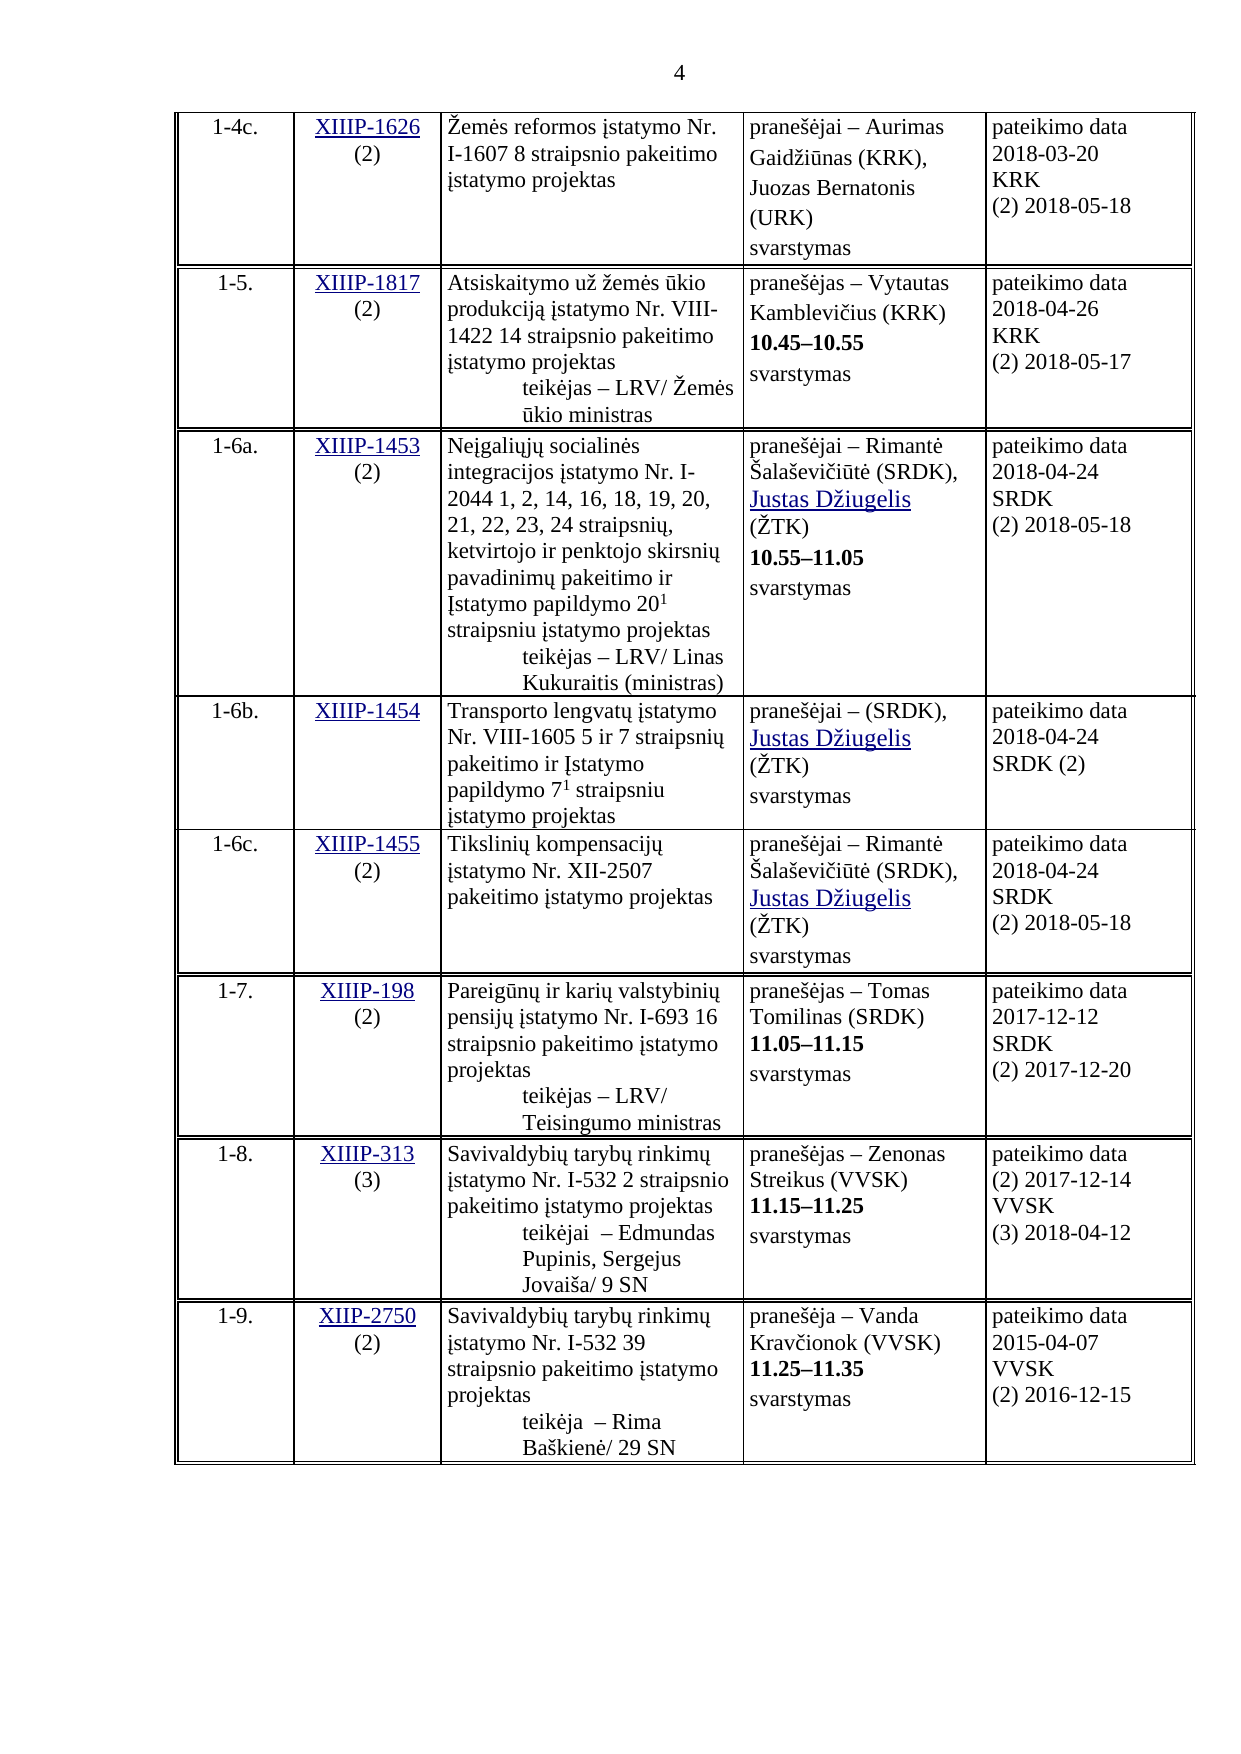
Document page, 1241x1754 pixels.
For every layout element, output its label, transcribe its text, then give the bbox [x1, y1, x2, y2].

table_cell XIIIP-198 (2) [295, 977, 440, 1135]
table_cell 1-5. [179, 269, 293, 427]
table_cell [1195, 1298, 1240, 1461]
table_cell XIIIP-1817 (2) [295, 269, 440, 427]
table_cell pranešėjas – Vytautas Kamblevičius (KRK) 10.45–10.55 svarstymas [744, 269, 985, 427]
table_cell Žemės reformos įstatymo Nr. I-1607 8 straipsnio pakeitimo įstatymo projektas [442, 113, 743, 264]
table_cell Transporto lengvatų įstatymo Nr. VIII-1605 5 ir 7 straipsnių pakeitimo ir Įstatymo papildymo 71 straipsniu įstatymo projektas [442, 697, 743, 829]
table_cell [1195, 829, 1240, 972]
table_cell Savivaldybių tarybų rinkimų įstatymo Nr. I-532 2 straipsnio pakeitimo įstatymo projektas teikėjai – Edmundas Pupinis, Sergejus Jovaiša/ 9 SN [442, 1140, 743, 1298]
table_cell pranešėjai – Rimantė Šalaševičiūtė (SRDK), Justas Džiugelis (ŽTK) 10.55–11.05 svarstymas [744, 432, 985, 695]
table_cell Neįgaliųjų socialinės integracijos įstatymo Nr. I-2044 1, 2, 14, 16, 18, 19, 20, 21, 22, 23, 24 straipsnių, ketvirtojo ir penktojo skirsnių pavadinimų pakeitimo ir Įstatymo papildymo 201 straipsniu įstatymo projektas teikėjas – LRV/ Linas Kukuraitis (ministras) [442, 432, 743, 695]
table_cell pranešėjai – (SRDK), Justas Džiugelis (ŽTK) svarstymas [744, 697, 985, 829]
table_cell pateikimo data (2) 2017-12-14 VVSK (3) 2018-04-12 [987, 1140, 1191, 1298]
table_cell 1-8. [179, 1140, 293, 1298]
table_cell [1195, 112, 1240, 264]
table_cell 1-6c. [179, 830, 293, 972]
table_cell pranešėjai – Rimantė Šalaševičiūtė (SRDK), Justas Džiugelis (ŽTK) svarstymas [744, 830, 985, 972]
table_cell 1-7. [179, 977, 293, 1135]
table_cell [1195, 427, 1240, 695]
table_cell 1-9. [179, 1303, 293, 1461]
table_cell Atsiskaitymo už žemės ūkio produkciją įstatymo Nr. VIII-1422 14 straipsnio pakeitimo įstatymo projektas teikėjas – LRV/ Žemės ūkio ministras [442, 269, 743, 427]
table_cell XIIIP-313 (3) [295, 1140, 440, 1298]
table_cell 1-6a. [179, 432, 293, 695]
table_cell pateikimo data 2018-04-24 SRDK (2) 2018-05-18 [987, 432, 1191, 695]
table_cell pranešėjai – Aurimas Gaidžiūnas (KRK), Juozas Bernatonis (URK) svarstymas [744, 113, 985, 264]
table_cell [1195, 1135, 1240, 1298]
table_cell pranešėjas – Tomas Tomilinas (SRDK) 11.05–11.15 svarstymas [744, 977, 985, 1135]
table_cell pateikimo data 2018-04-24 SRDK (2) [987, 697, 1191, 829]
table_cell Pareigūnų ir karių valstybinių pensijų įstatymo Nr. I-693 16 straipsnio pakeitimo įstatymo projektas teikėjas – LRV/ Teisingumo ministras [442, 977, 743, 1135]
table_cell pateikimo data 2018-04-26 KRK (2) 2018-05-17 [987, 269, 1191, 427]
table_cell [1195, 972, 1240, 1135]
table_cell pateikimo data 2018-03-20 KRK (2) 2018-05-18 [987, 113, 1191, 264]
table_cell Savivaldybių tarybų rinkimų įstatymo Nr. I-532 39 straipsnio pakeitimo įstatymo projektas teikėja – Rima Baškienė/ 29 SN [442, 1303, 743, 1461]
table_cell [1195, 264, 1240, 427]
table_cell Tikslinių kompensacijų įstatymo Nr. XII-2507 pakeitimo įstatymo projektas [442, 830, 743, 972]
table_cell pranešėja – Vanda Kravčionok (VVSK) 11.25–11.35 svarstymas [744, 1303, 985, 1461]
table_cell pateikimo data 2017-12-12 SRDK (2) 2017-12-20 [987, 977, 1191, 1135]
table_cell pateikimo data 2015-04-07 VVSK (2) 2016-12-15 [987, 1303, 1191, 1461]
table_cell pranešėjas – Zenonas Streikus (VVSK) 11.15–11.25 svarstymas [744, 1140, 985, 1298]
table_cell 1-4c. [179, 113, 293, 264]
table_cell 1-6b. [179, 697, 293, 829]
table_cell XIIIP-1453 (2) [295, 432, 440, 695]
table_cell pateikimo data 2018-04-24 SRDK (2) 2018-05-18 [987, 830, 1191, 972]
table_cell XIIP-2750 (2) [295, 1303, 440, 1461]
table_cell XIIIP-1454 [295, 697, 440, 829]
table_cell XIIIP-1626 (2) [295, 113, 440, 264]
table_cell [1195, 695, 1240, 829]
table_cell XIIIP-1455 (2) [295, 830, 440, 972]
